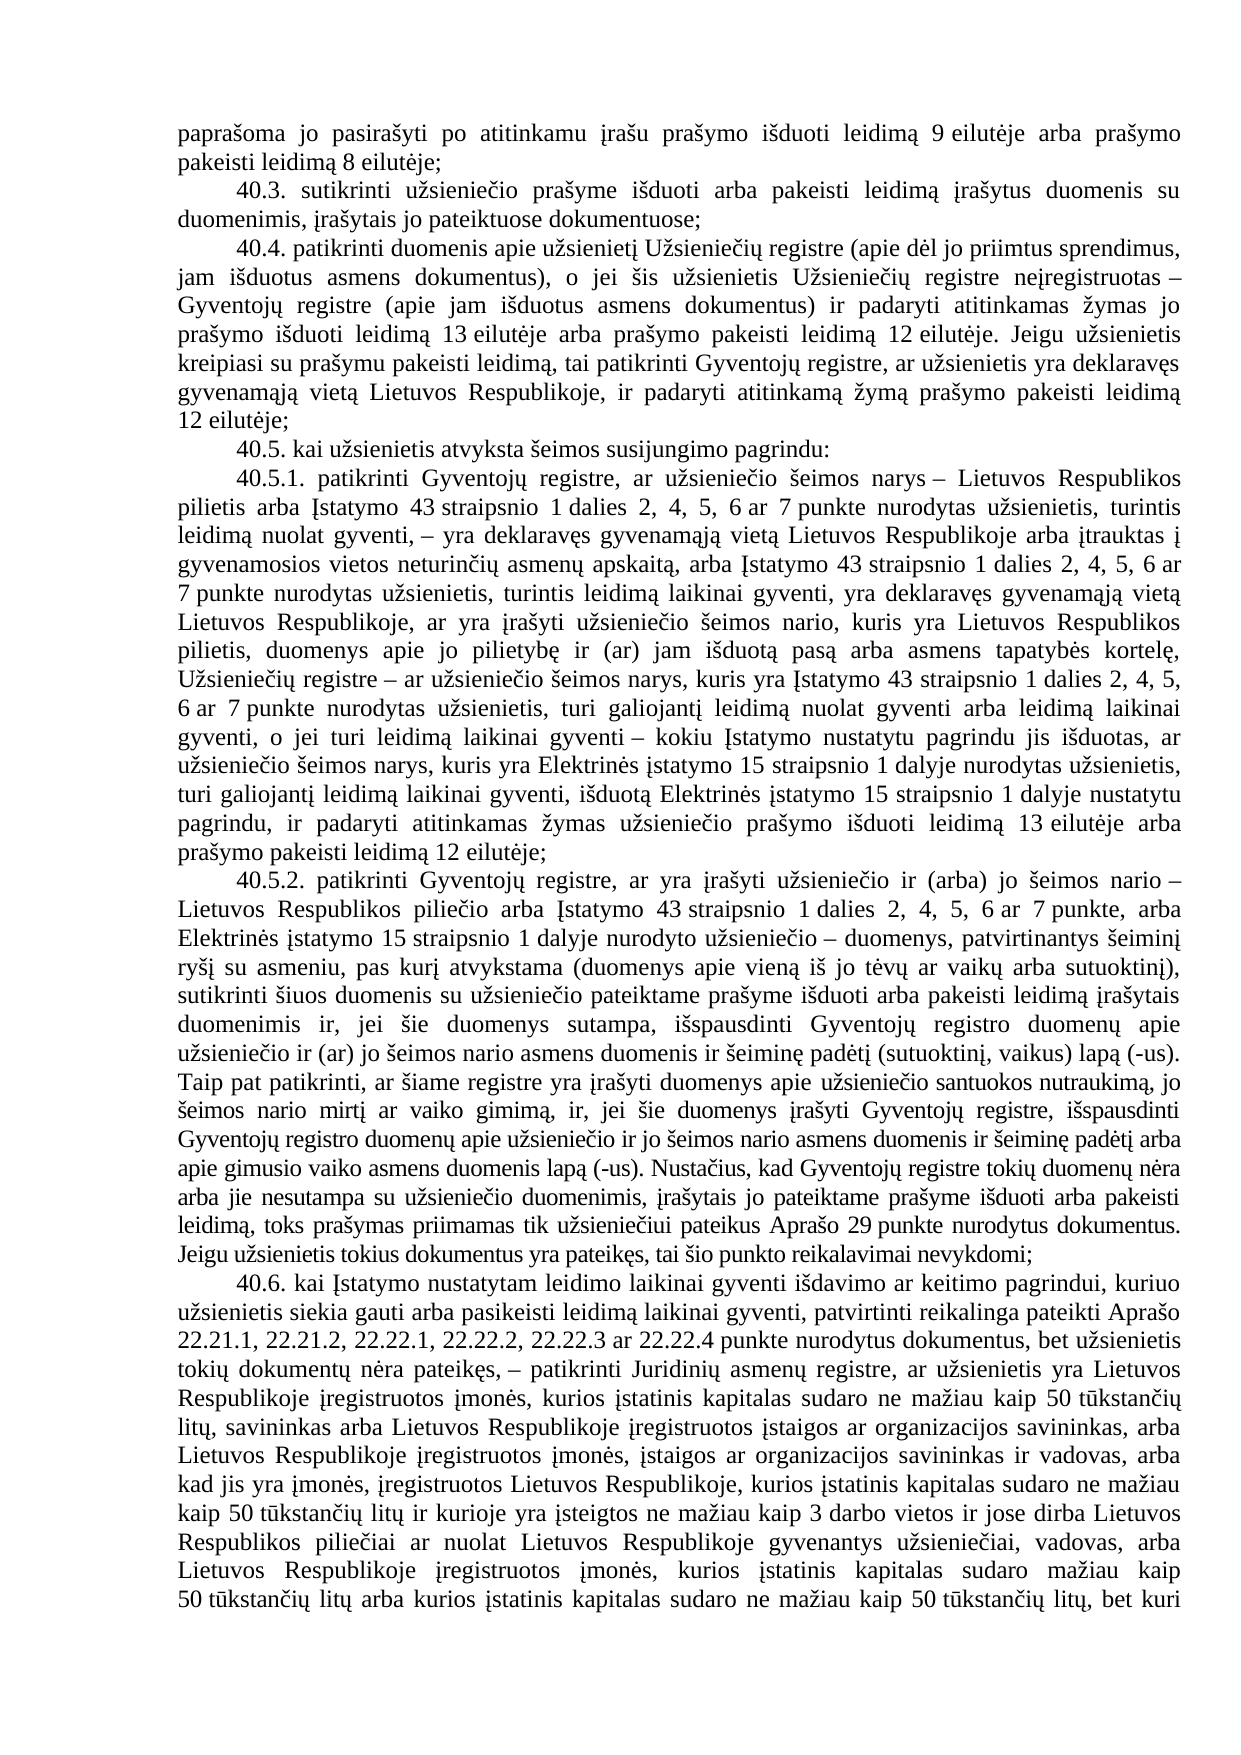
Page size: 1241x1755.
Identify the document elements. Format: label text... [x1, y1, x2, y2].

text 40.5.2. patikrinti Gyventojų registre, ar yra įrašyti užsieniečio ir (arba) jo šeimos nario – Lietuvos Respublikos piliečio arba Įstatymo 43 straipsnio 1 dalies 2, 4, 5, 6 ar 7 punkte, arba Elektrinės įstatymo 15 straipsnio 1 dalyje nurodyto užsieniečio – duomenys, patvirtinantys šeiminį ryšį su asmeniu, pas kurį atvykstama (duomenys apie vieną iš jo tėvų ar vaikų arba sutuoktinį), sutikrinti šiuos duomenis su užsieniečio pateiktame prašyme išduoti arba pakeisti leidimą įrašytais duomenimis ir, jei šie duomenys sutampa, išspausdinti Gyventojų registro duomenų apie užsieniečio ir (ar) jo šeimos nario asmens duomenis ir šeiminę padėtį (sutuoktinį, vaikus) lapą (-us). Taip pat patikrinti, ar šiame registre yra įrašyti duomenys apie užsieniečio santuokos nutraukimą, jo šeimos nario mirtį ar vaiko gimimą, ir, jei šie duomenys įrašyti Gyventojų registre, išspausdinti Gyventojų registro duomenų apie užsieniečio ir jo šeimos nario asmens duomenis ir šeiminę padėtį arba apie gimusio vaiko asmens duomenis lapą (-us). Nustačius, kad Gyventojų registre tokių duomenų nėra arba jie nesutampa su užsieniečio duomenimis, įrašytais jo pateiktame prašyme išduoti arba pakeisti leidimą, toks prašymas priimamas tik užsieniečiui pateikus Aprašo 29 punkte nurodytus dokumentus. Jeigu užsienietis tokius dokumentus yra pateikęs, tai šio punkto reikalavimai nevykdomi; [177, 866, 1181, 1268]
text 40.5.1. patikrinti Gyventojų registre, ar užsieniečio šeimos narys – Lietuvos Respublikos pilietis arba Įstatymo 43 straipsnio 1 dalies 2, 4, 5, 6 ar 7 punkte nurodytas užsienietis, turintis leidimą nuolat gyventi, – yra deklaravęs gyvenamąją vietą Lietuvos Respublikoje arba įtrauktas į gyvenamosios vietos neturinčių asmenų apskaitą, arba Įstatymo 43 straipsnio 1 dalies 2, 4, 5, 6 ar 7 punkte nurodytas užsienietis, turintis leidimą laikinai gyventi, yra deklaravęs gyvenamąją vietą Lietuvos Respublikoje, ar yra įrašyti užsieniečio šeimos nario, kuris yra Lietuvos Respublikos pilietis, duomenys apie jo pilietybę ir (ar) jam išduotą pasą arba asmens tapatybės kortelę, Užsieniečių registre – ar užsieniečio šeimos narys, kuris yra Įstatymo 43 straipsnio 1 dalies 2, 4, 5, 6 ar 7 punkte nurodytas užsienietis, turi galiojantį leidimą nuolat gyventi arba leidimą laikinai gyventi, o jei turi leidimą laikinai gyventi – kokiu Įstatymo nustatytu pagrindu jis išduotas, ar užsieniečio šeimos narys, kuris yra Elektrinės įstatymo 15 straipsnio 1 dalyje nurodytas užsienietis, turi galiojantį leidimą laikinai gyventi, išduotą Elektrinės įstatymo 15 straipsnio 1 dalyje nustatytu pagrindu, ir padaryti atitinkamas žymas užsieniečio prašymo išduoti leidimą 13 eilutėje arba prašymo pakeisti leidimą 12 eilutėje; [177, 463, 1181, 866]
text 40.3. sutikrinti užsieniečio prašyme išduoti arba pakeisti leidimą įrašytus duomenis su duomenimis, įrašytais jo pateiktuose dokumentuose; [177, 176, 1181, 233]
text 40.5. kai užsienietis atvyksta šeimos susijungimo pagrindu: [177, 434, 1181, 463]
text 40.6. kai Įstatymo nustatytam leidimo laikinai gyventi išdavimo ar keitimo pagrindui, kuriuo užsienietis siekia gauti arba pasikeisti leidimą laikinai gyventi, patvirtinti reikalinga pateikti Aprašo 22.21.1, 22.21.2, 22.22.1, 22.22.2, 22.22.3 ar 22.22.4 punkte nurodytus dokumentus, bet užsienietis tokių dokumentų nėra pateikęs, – patikrinti Juridinių asmenų registre, ar užsienietis yra Lietuvos Respublikoje įregistruotos įmonės, kurios įstatinis kapitalas sudaro ne mažiau kaip 50 tūkstančių litų, savininkas arba Lietuvos Respublikoje įregistruotos įstaigos ar organizacijos savininkas, arba Lietuvos Respublikoje įregistruotos įmonės, įstaigos ar organizacijos savininkas ir vadovas, arba kad jis yra įmonės, įregistruotos Lietuvos Respublikoje, kurios įstatinis kapitalas sudaro ne mažiau kaip 50 tūkstančių litų ir kurioje yra įsteigtos ne mažiau kaip 3 darbo vietos ir jose dirba Lietuvos Respublikos piliečiai ar nuolat Lietuvos Respublikoje gyvenantys užsieniečiai, vadovas, arba Lietuvos Respublikoje įregistruotos įmonės, kurios įstatinis kapitalas sudaro mažiau kaip 50 tūkstančių litų arba kurios įstatinis kapitalas sudaro ne mažiau kaip 50 tūkstančių litų, bet kuri [177, 1268, 1181, 1613]
text 40.4. patikrinti duomenis apie užsienietį Užsieniečių registre (apie dėl jo priimtus sprendimus, jam išduotus asmens dokumentus), o jei šis užsienietis Užsieniečių registre neįregistruotas – Gyventojų registre (apie jam išduotus asmens dokumentus) ir padaryti atitinkamas žymas jo prašymo išduoti leidimą 13 eilutėje arba prašymo pakeisti leidimą 12 eilutėje. Jeigu užsienietis kreipiasi su prašymu pakeisti leidimą, tai patikrinti Gyventojų registre, ar užsienietis yra deklaravęs gyvenamąją vietą Lietuvos Respublikoje, ir padaryti atitinkamą žymą prašymo pakeisti leidimą 12 eilutėje; [177, 233, 1181, 434]
text paprašoma jo pasirašyti po atitinkamu įrašu prašymo išduoti leidimą 9 eilutėje arba prašymo pakeisti leidimą 8 eilutėje; [177, 118, 1181, 176]
